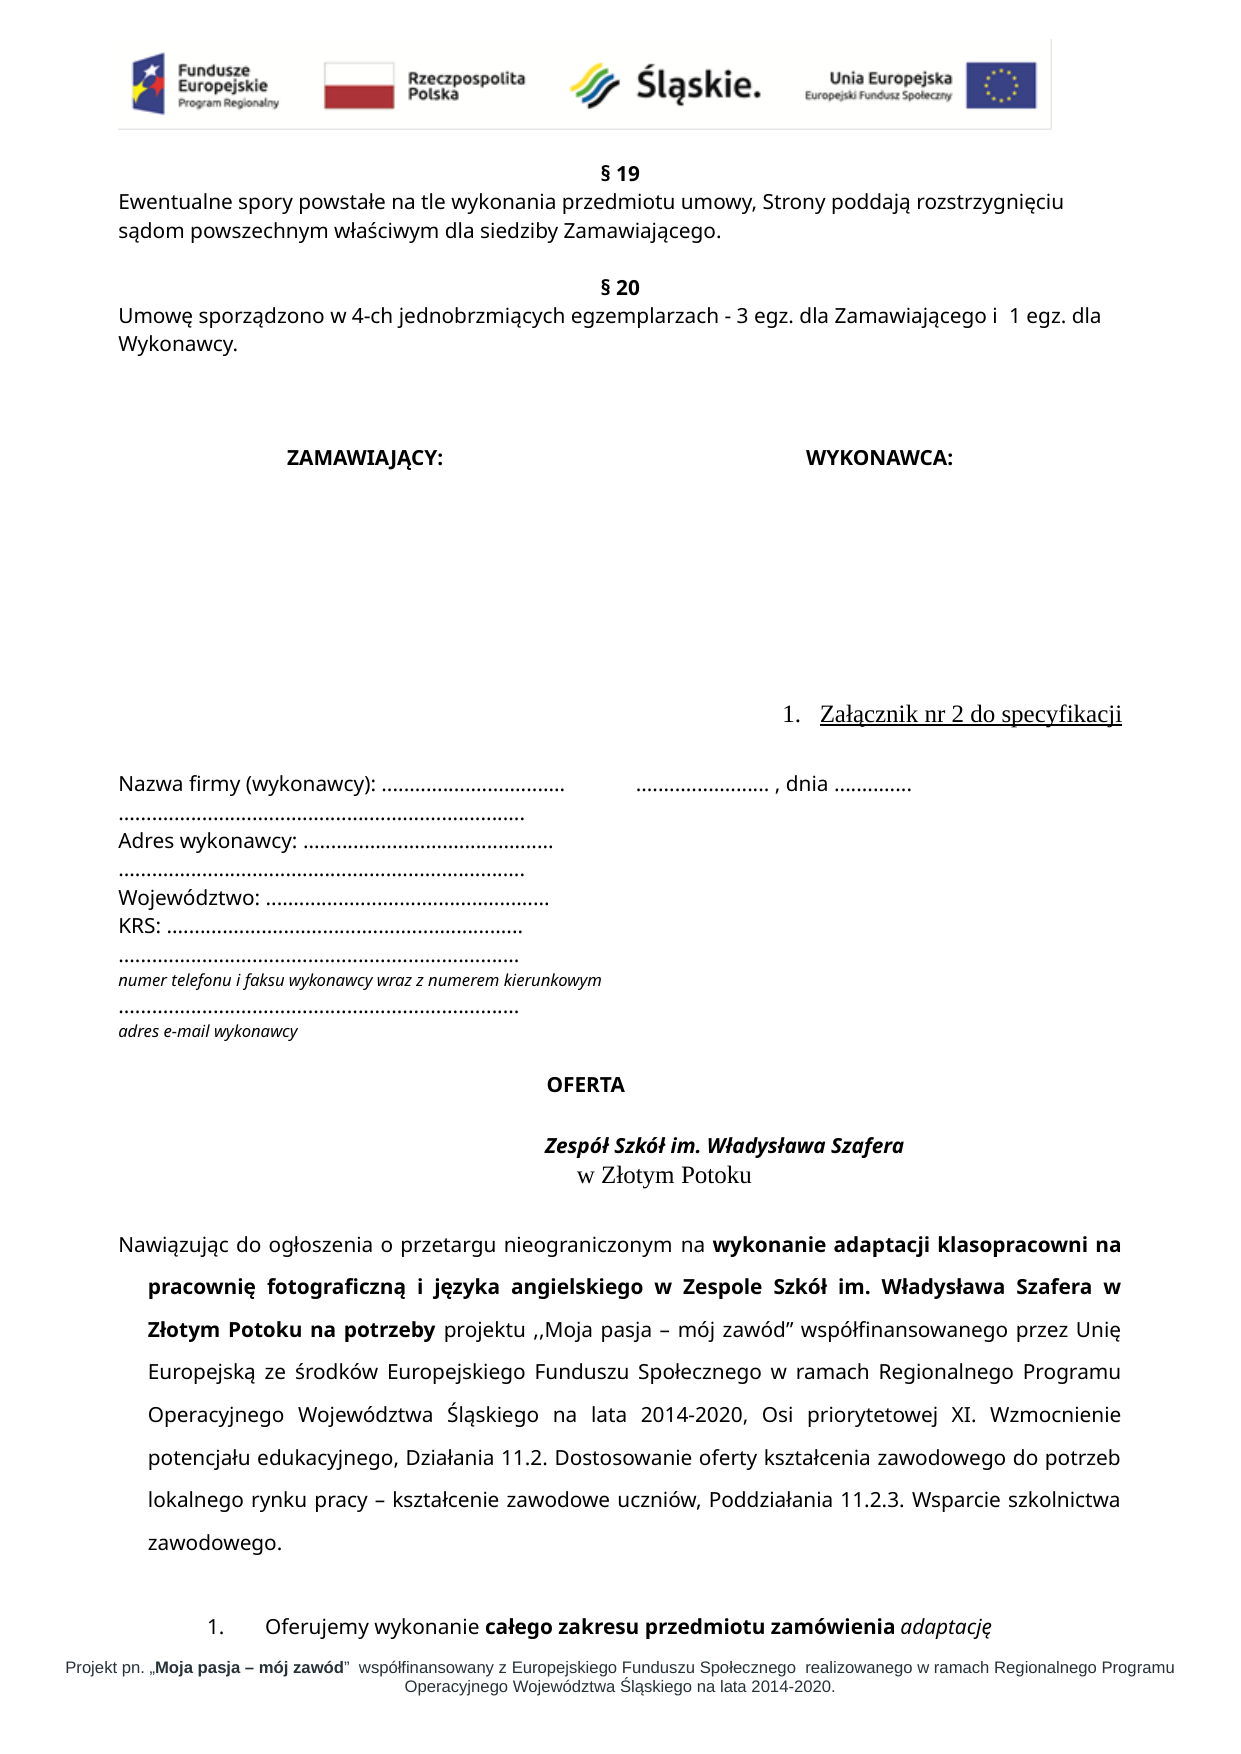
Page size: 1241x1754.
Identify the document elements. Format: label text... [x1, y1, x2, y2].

text ........................................................................ [118, 991, 1122, 1019]
subtitle Zespół Szkół im. Władysława Szafera [545, 1132, 1122, 1160]
text KRS: ................................................................ [118, 911, 1122, 940]
text 1. Oferujemy wykonanie całego zakresu przedmiotu zamówienia adaptację [117, 1612, 1122, 1640]
text § 19 [118, 159, 1122, 187]
text OFERTA [546, 1071, 1122, 1099]
text Nawiązując do ogłoszenia o przetargu nieograniczonym na wykonanie adaptacji klasopracowni na pracownię fotograficzną i języka angielskiego w Zespole Szkół im. Władysława Szafera w Złotym Potoku na potrzeby projektu ,,Moja pasja – mój zawód” współfinansowanego przez Unię Europejską ze środków Europejskiego Funduszu Społecznego w ramach Regionalnego Programu Operacyjnego Województwa Śląskiego na lata 2014-2020, Osi priorytetowej XI. Wzmocnienie potencjału edukacyjnego, Działania 11.2. Dostosowanie oferty kształcenia zawodowego do potrzeb lokalnego rynku pracy – kształcenie zawodowe uczniów, Poddziałania 11.2.3. Wsparcie szkolnictwa zawodowego. [118, 1230, 1122, 1556]
text numer telefonu i faksu wykonawcy wraz z numerem kierunkowym [118, 968, 1063, 991]
text Województwo: ................................................... [118, 883, 1122, 911]
text § 20 [118, 273, 1122, 301]
text ........................................................................ [118, 940, 1122, 968]
text Adres wykonawcy: ............................................. [118, 826, 1122, 854]
text Nazwa firmy (wykonawcy): ................................. ........................ , dnia .............. [118, 769, 1122, 798]
text Umowę sporządzono w 4-ch jednobrzmiących egzemplarzach - 3 egz. dla Zamawiającego i 1 egz. dla Wykonawcy. [118, 301, 1122, 358]
text adres e-mail wykonawcy [118, 1019, 1122, 1042]
text ......................................................................... [118, 854, 1122, 883]
subtitle Załącznik nr 2 do specyfikacji [381, 699, 1122, 728]
text ZAMAWIAJĄCY: WYKONAWCA: [118, 443, 1122, 472]
text w Złotym Potoku [118, 1160, 1122, 1189]
text ......................................................................... [118, 798, 1122, 826]
text Ewentualne spory powstałe na tle wykonania przedmiotu umowy, Strony poddają rozstrzygnięciu sądom powszechnym właściwym dla siedziby Zamawiającego. [118, 187, 1122, 244]
